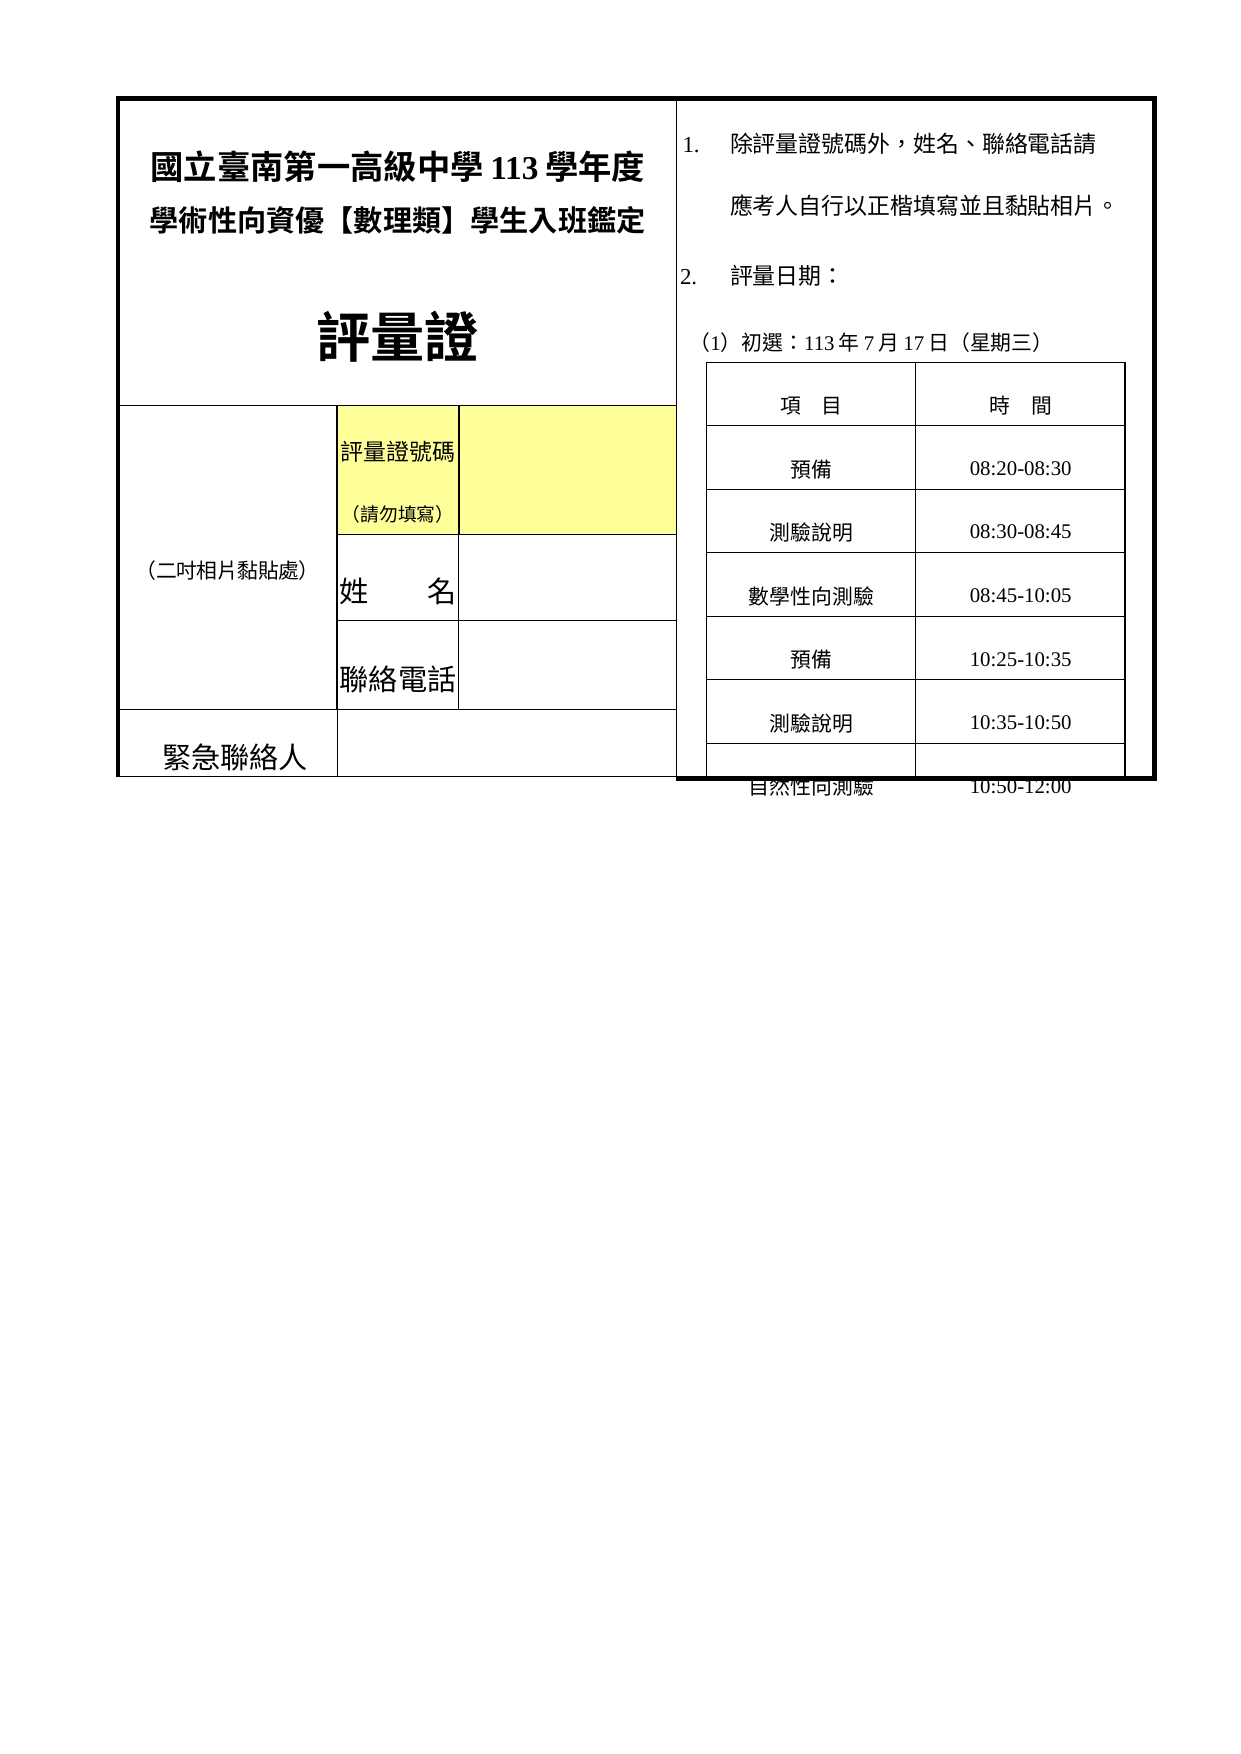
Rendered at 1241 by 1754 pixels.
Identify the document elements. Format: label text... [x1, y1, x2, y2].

table_cell 預備 [707, 617, 915, 679]
table_cell 08:45-10:05 [916, 553, 1124, 616]
table_header 時 間 [916, 363, 1124, 425]
table_header 國立臺南第一高級中學113學年度 學術性向資優【數理類】學生入班鑑定 評量證 [120, 101, 676, 404]
table_cell [459, 535, 676, 620]
table_cell [338, 710, 676, 776]
table_cell 聯絡電話 [338, 621, 458, 709]
table_cell 數學性向測驗 [707, 553, 915, 616]
table_cell 08:20-08:30 [916, 426, 1124, 489]
table_cell 自然性向測驗 [707, 744, 915, 776]
table_cell 10:25-10:35 [916, 617, 1124, 679]
table_cell 測驗說明 [707, 490, 915, 552]
table_cell （二吋相片黏貼處） [120, 406, 336, 709]
table_cell 姓 名 [338, 535, 458, 620]
table_cell [459, 621, 676, 709]
table_cell [460, 406, 676, 534]
table_cell 緊急聯絡人 [120, 710, 337, 776]
table_header 除評量證號碼外，姓名、聯絡電話請 應考人自行以正楷填寫並且黏貼相片。 2. 評量日期： （1）初選：113年7月17日（星期三） [677, 101, 1152, 776]
table_cell 預備 [707, 426, 915, 489]
table_cell 08:30-08:45 [916, 490, 1124, 552]
table_header 項 目 [707, 363, 915, 425]
table_cell 10:35-10:50 [916, 680, 1124, 743]
table_cell 10:50-12:00 [916, 744, 1124, 776]
table_cell 評量證號碼 （請勿填寫） [338, 406, 458, 534]
table_cell 測驗說明 [707, 680, 915, 743]
